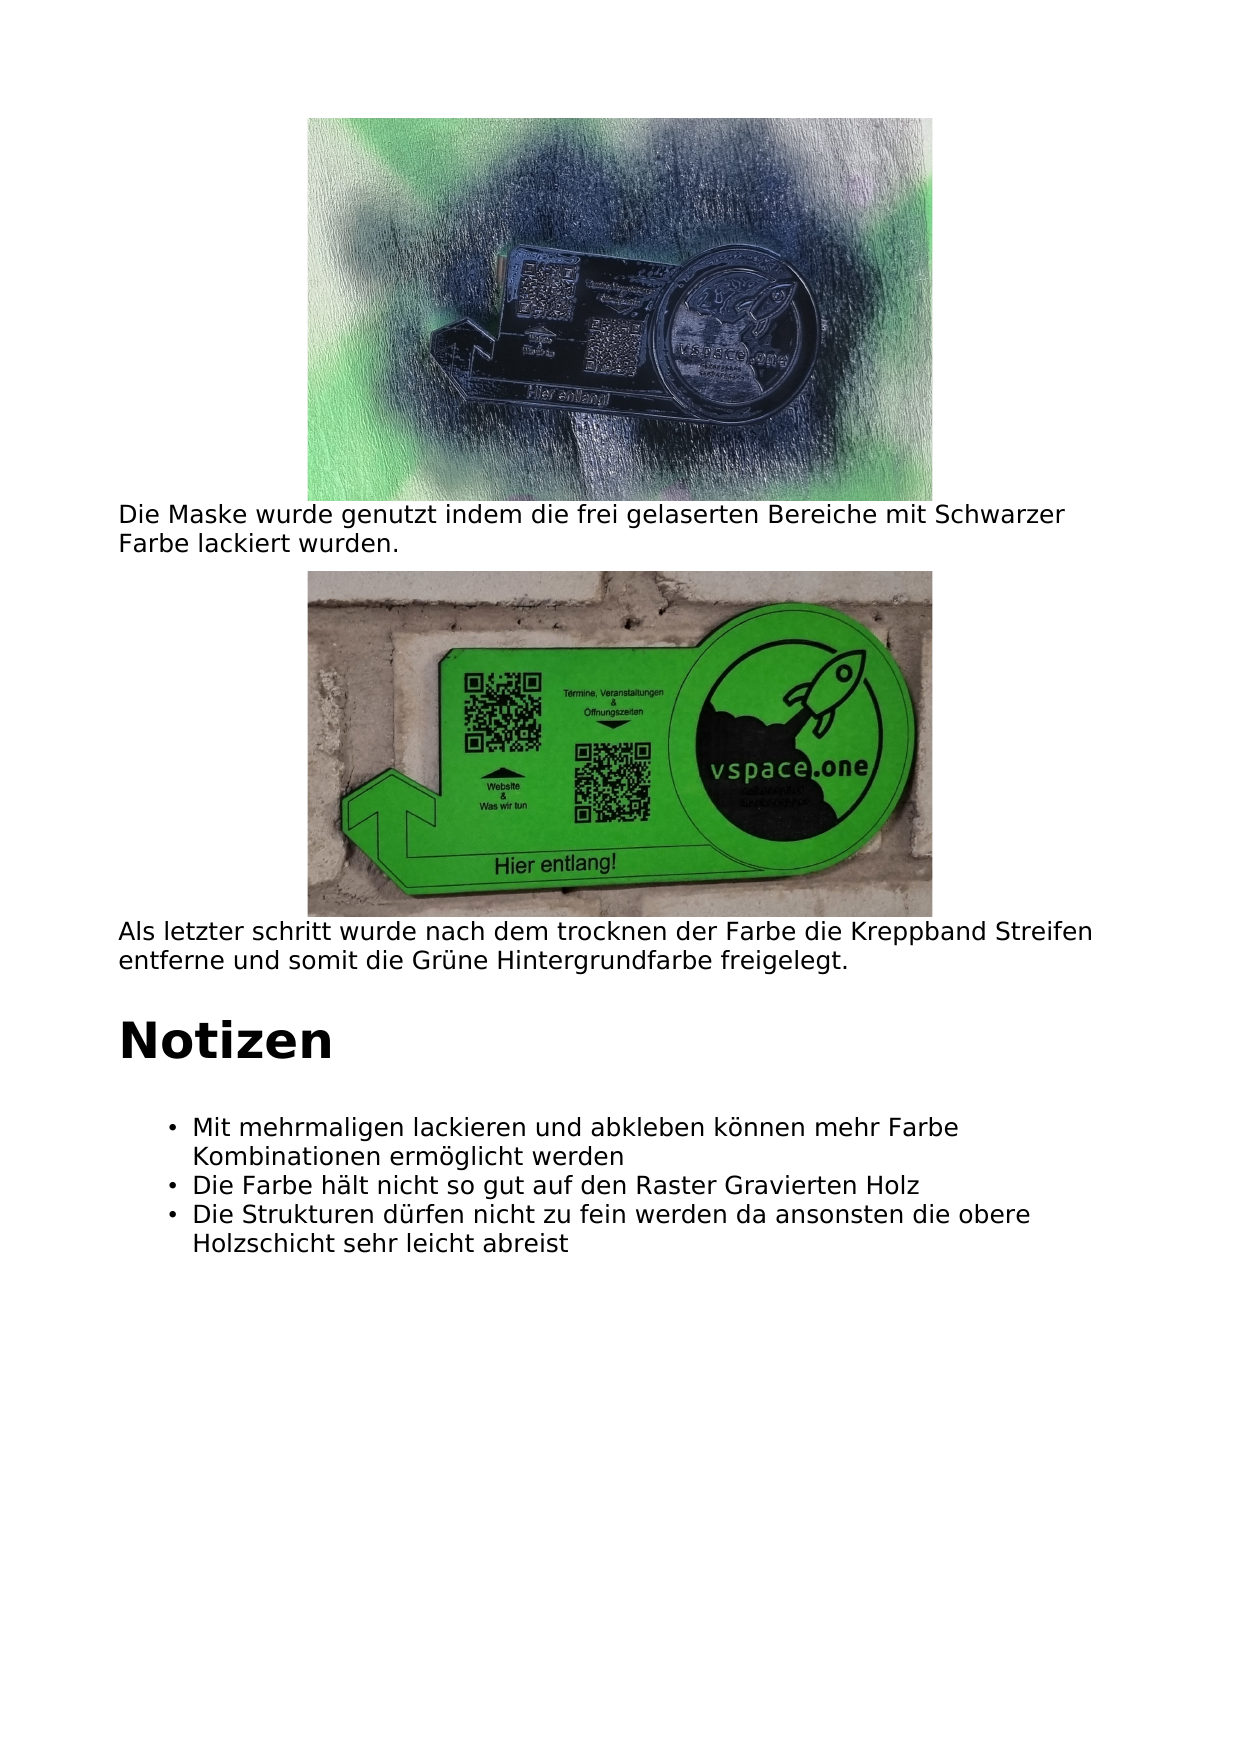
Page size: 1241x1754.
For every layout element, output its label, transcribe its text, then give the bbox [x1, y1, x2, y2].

text Die Maske wurde genutzt indem die frei gelaserten Bereiche mit Schwarzer Farbe lackiert wurden. [118, 118, 1122, 559]
list Mit mehrmaligen lackieren und abkleben können mehr Farbe Kombinationen ermöglicht werden [177, 1113, 1122, 1171]
picture [307, 118, 933, 501]
picture [307, 571, 933, 917]
list Die Farbe hält nicht so gut auf den Raster Gravierten Holz [177, 1171, 1122, 1200]
subtitle Notizen [118, 1012, 1122, 1071]
text Als letzter schritt wurde nach dem trocknen der Farbe die Kreppband Streifen entferne und somit die Grüne Hintergrundfarbe freigelegt. [118, 571, 1122, 975]
list Die Strukturen dürfen nicht zu fein werden da ansonsten die obere Holzschicht sehr leicht abreist [177, 1200, 1122, 1258]
